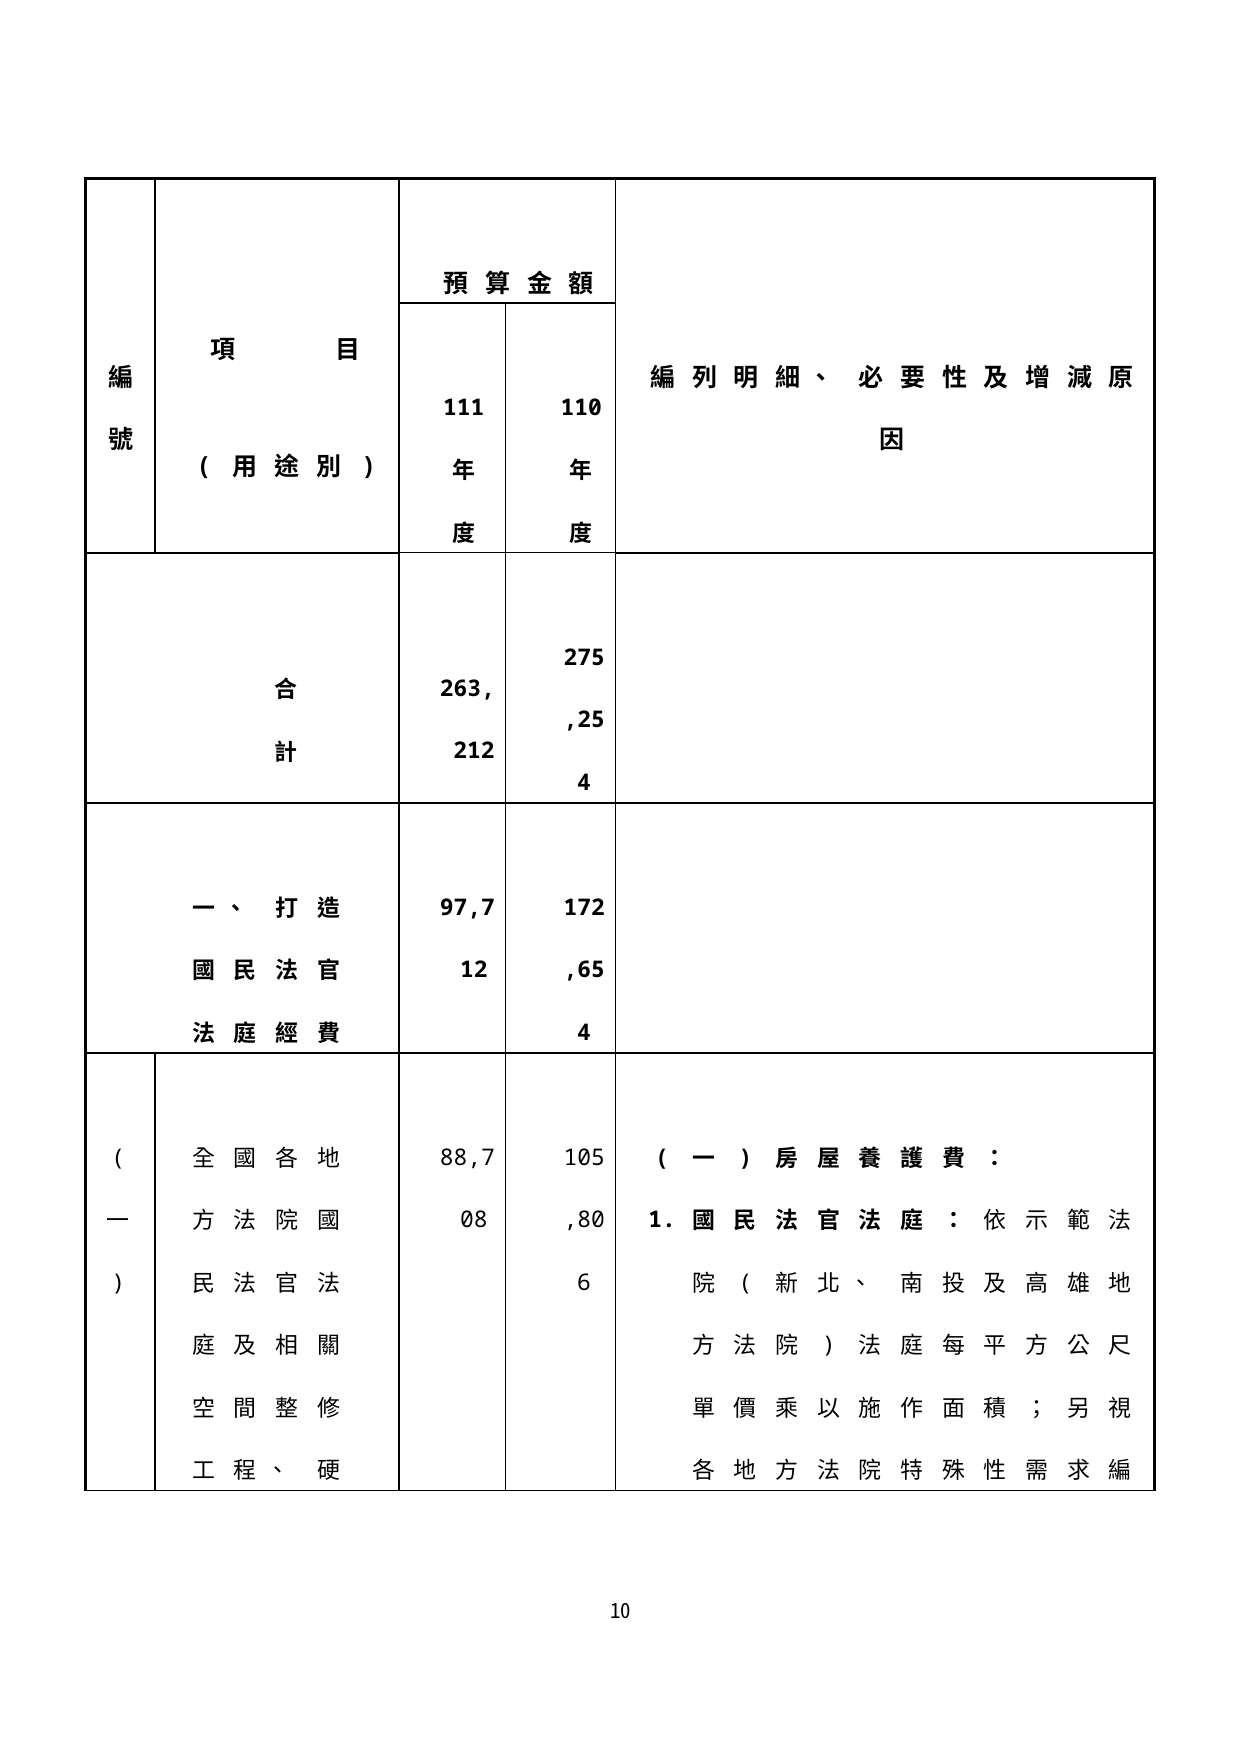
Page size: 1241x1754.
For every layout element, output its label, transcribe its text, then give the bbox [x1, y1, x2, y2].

table_cell 合 計 [87, 554, 398, 802]
table_header 項 目 (用途別) [156, 180, 398, 552]
table_cell 275,254 [506, 553, 615, 802]
table_cell 全國各地方法院國民法官法庭及相關空間整修工程、硬 [156, 1054, 398, 1490]
table_header 預算金額 [400, 180, 615, 302]
table_header 編列明細、必要性及增減原因 [616, 180, 1153, 552]
table_header 編號 [87, 180, 154, 552]
table_cell 88,708 [400, 1054, 505, 1490]
table_cell 一、打造國民法官法庭經費 [87, 804, 398, 1052]
table_cell 172,654 [506, 804, 615, 1052]
table_cell 105,806 [506, 1054, 615, 1490]
table_cell (一)房屋養護費： 1.國民法官法庭：依示範法院(新北、南投及高雄地方法院)法庭每平方公尺單價乘以施作面積；另視各地方法院特殊性需求編 [616, 1054, 1153, 1490]
table_cell 111年度 [400, 304, 505, 552]
table_cell 97,712 [400, 804, 505, 1052]
table_cell (一) [87, 1054, 154, 1490]
table_cell [616, 554, 1153, 802]
table_cell 263,212 [400, 553, 505, 802]
table_cell 110年度 [506, 304, 615, 552]
table_cell [616, 804, 1153, 1052]
